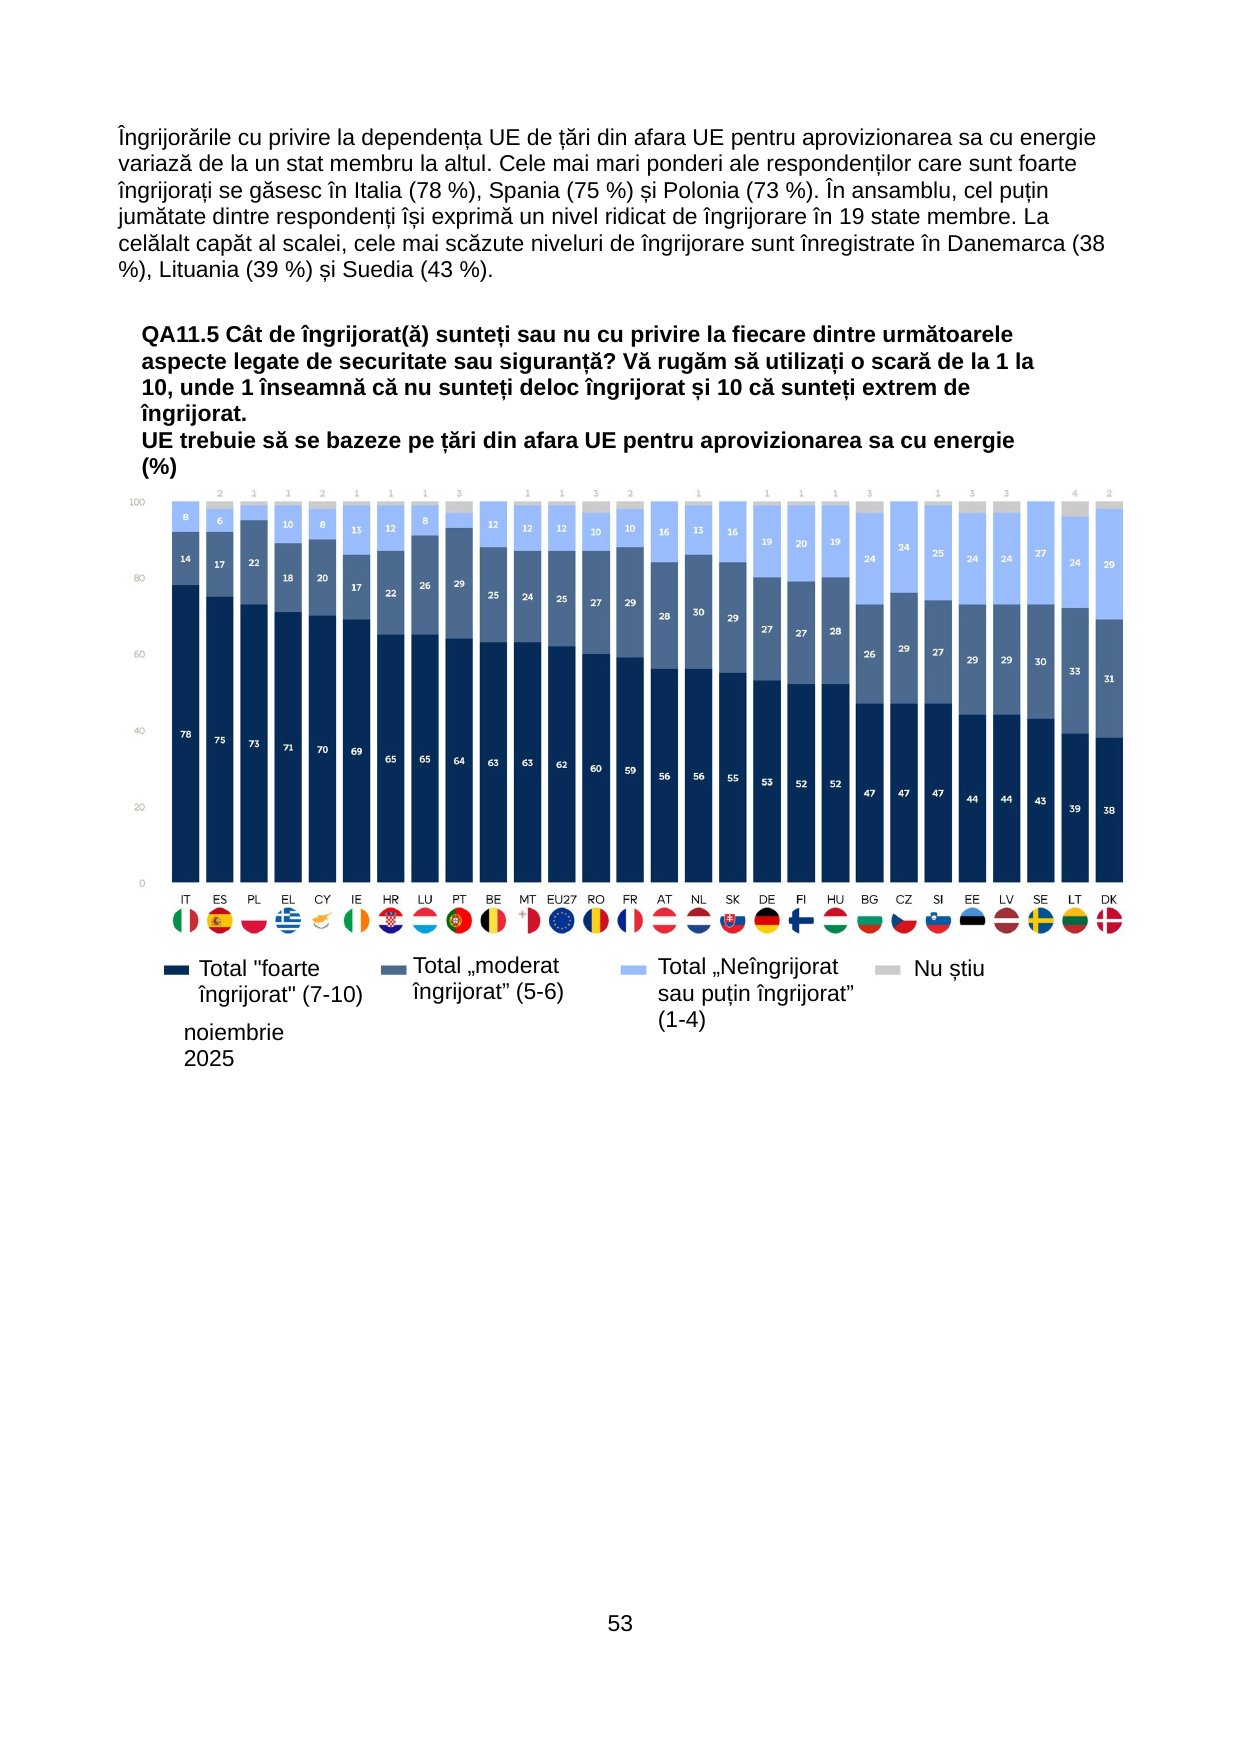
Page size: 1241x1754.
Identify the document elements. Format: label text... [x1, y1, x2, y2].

picture [125, 480, 1129, 941]
picture [771, 963, 777, 973]
text Îngrijorările cu privire la dependența UE de țări din afara UE pentru aprovizionarea sa cu energie variază de la un stat membru la altul. Cele mai mari ponderi ale respondenților care sunt foarte îngrijorați se găsesc în Italia (78 %), Spania (75 %) și Polonia (73 %). În ansamblu, cel puțin jumătate dintre respondenți își exprimă un nivel ridicat de îngrijorare în 19 state membre. La celălalt capăt al scalei, cele mai scăzute niveluri de îngrijorare sunt înregistrate în Danemarca (38 %), Lituania (39 %) și Suedia (43 %). [118, 124, 1122, 282]
picture [156, 956, 905, 978]
